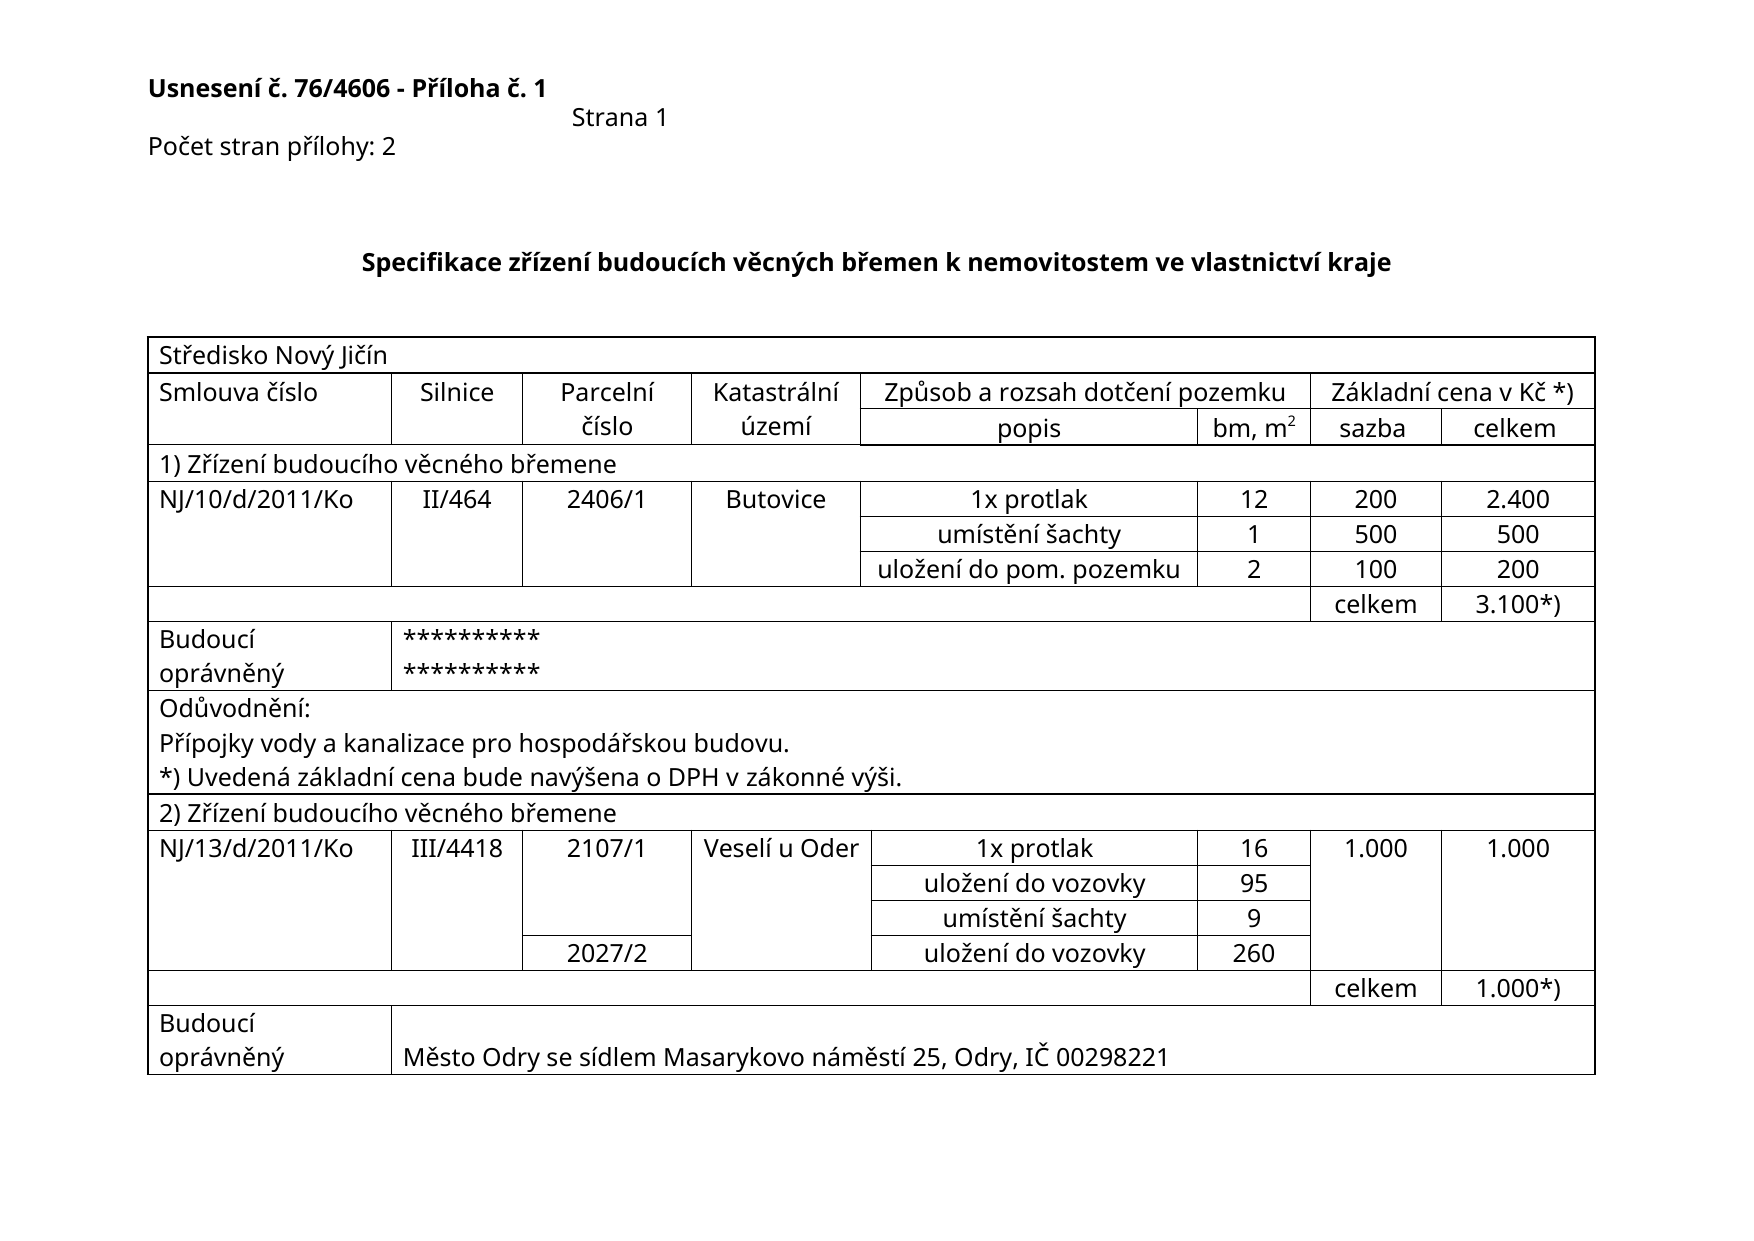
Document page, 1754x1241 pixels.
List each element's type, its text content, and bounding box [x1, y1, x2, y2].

table_cell Katastrální území [692, 374, 860, 444]
table_cell sazba [1311, 409, 1441, 444]
table_cell Veselí u Oder [692, 831, 871, 970]
text Specifikace zřízení budoucích věcných břemen k nemovitostem ve vlastnictví kraje [148, 248, 1606, 278]
table_cell 1) Zřízení budoucího věcného břemene [149, 445, 1594, 481]
table_cell umístění šachty [872, 901, 1197, 935]
table_cell celkem [1442, 409, 1594, 444]
table_cell uložení do vozovky [872, 936, 1197, 970]
table_header Středisko Nový Jičín [149, 338, 1594, 372]
table_cell umístění šachty [861, 517, 1197, 551]
table_cell Základní cena v Kč *) [1311, 374, 1594, 408]
table_cell 1x protlak [861, 482, 1197, 516]
table_cell [149, 971, 1310, 1005]
table_cell Město Odry se sídlem Masarykovo náměstí 25, Odry, IČ 00298221 [392, 1006, 1594, 1074]
table_cell ********** ********** [392, 622, 1594, 690]
table_cell celkem [1311, 587, 1441, 621]
table_cell NJ/13/d/2011/Ko [149, 831, 391, 970]
table_cell 2) Zřízení budoucího věcného břemene [149, 795, 1594, 829]
table_cell III/4418 [392, 831, 522, 970]
table_cell uložení do vozovky [872, 866, 1197, 900]
table_cell 100 [1311, 552, 1441, 586]
table_cell uložení do pom. pozemku [861, 552, 1197, 586]
table_cell 1.000 [1442, 831, 1594, 970]
table_cell 1.000*) [1442, 971, 1594, 1005]
table_cell 2406/1 [523, 482, 691, 586]
table_cell 1 [1198, 517, 1310, 551]
table_cell 2027/2 [523, 936, 691, 970]
table_cell NJ/10/d/2011/Ko [149, 482, 391, 586]
table_cell 200 [1442, 552, 1594, 586]
table_cell [149, 587, 1310, 621]
table_cell 16 [1198, 831, 1310, 864]
table_cell Odůvodnění: Přípojky vody a kanalizace pro hospodářskou budovu. *) Uvedená základní cena bude navýšena o DPH v zákonné výši. [149, 691, 1594, 793]
table_cell 9 [1198, 901, 1310, 935]
table_cell 2.400 [1442, 482, 1594, 516]
table_cell 500 [1442, 517, 1594, 551]
table_cell popis [861, 409, 1197, 444]
table_cell 12 [1198, 482, 1310, 516]
table_cell Silnice [392, 374, 522, 444]
table_cell 2 [1198, 552, 1310, 586]
table_cell 3.100*) [1442, 587, 1594, 621]
table_cell 2107/1 [523, 831, 691, 935]
table_cell Smlouva číslo [149, 374, 391, 444]
table_cell celkem [1311, 971, 1441, 1005]
table_cell 260 [1198, 936, 1310, 970]
table_cell Způsob a rozsah dotčení pozemku [861, 374, 1310, 408]
table_cell 1.000 [1311, 831, 1441, 970]
table_cell 200 [1311, 482, 1441, 516]
table_cell Parcelní číslo [523, 374, 691, 444]
table_cell bm, m2 [1198, 409, 1310, 444]
table_cell II/464 [392, 482, 522, 586]
table_cell Budoucí oprávněný [149, 622, 391, 690]
table_cell 1x protlak [872, 831, 1197, 864]
table_cell 95 [1198, 866, 1310, 900]
table_cell Budoucí oprávněný [149, 1006, 391, 1074]
table_cell Butovice [692, 482, 860, 586]
table_cell 500 [1311, 517, 1441, 551]
